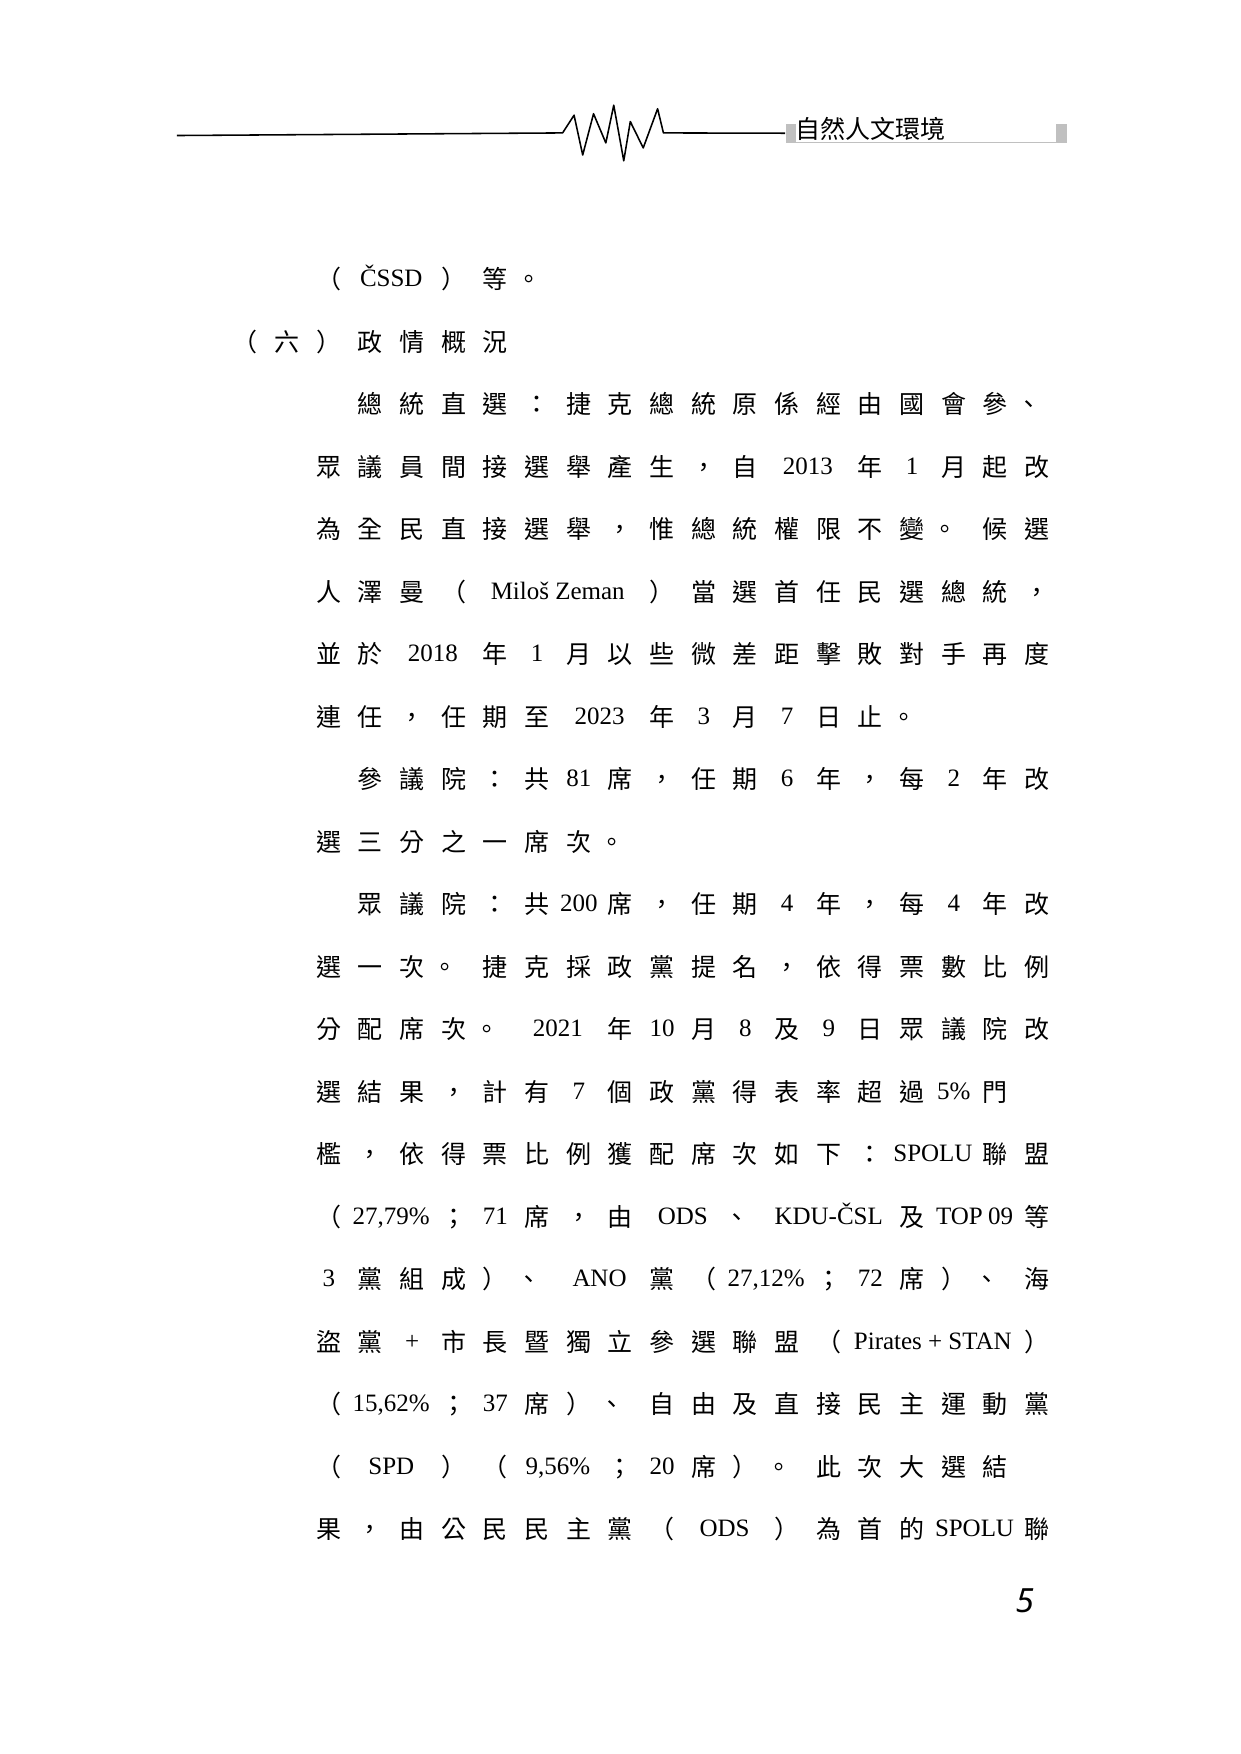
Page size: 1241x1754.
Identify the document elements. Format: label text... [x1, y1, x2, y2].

text （六）政情概況 [207, 299, 1058, 361]
text （ČSSD）等。 [281, 236, 1058, 299]
text 眾議院：共200席，任期4年，每4年改選一次。捷克採政黨提名，依得票數比例分配席次。2021年10月8及9日眾議院改選結果，計有7個政黨得表率超過5%門檻，依得票比例獲配席次如下：SPOLU聯盟（27,79%；71席，由ODS、KDU-ČSL及TOP 09等3黨組成）、ANO黨（27,12%；72席）、海盜黨+市長暨獨立參選聯盟（Pirates + STAN）（15,62%；37席）、自由及直接民主運動黨（SPD）（9,56%；20席）。此次大選結果，由公民民主黨（ODS）為首的SPOLU聯 [281, 861, 1058, 1549]
text 總統直選：捷克總統原係經由國會參、眾議員間接選舉產生，自2013年1月起改為全民直接選舉，惟總統權限不變。候選人澤曼（Miloš Zeman）當選首任民選總統，並於2018年1月以些微差距擊敗對手再度連任，任期至2023年3月7日止。 [281, 361, 1058, 736]
text 參議院：共81席，任期6年，每2年改選三分之一席次。 [281, 736, 1058, 861]
